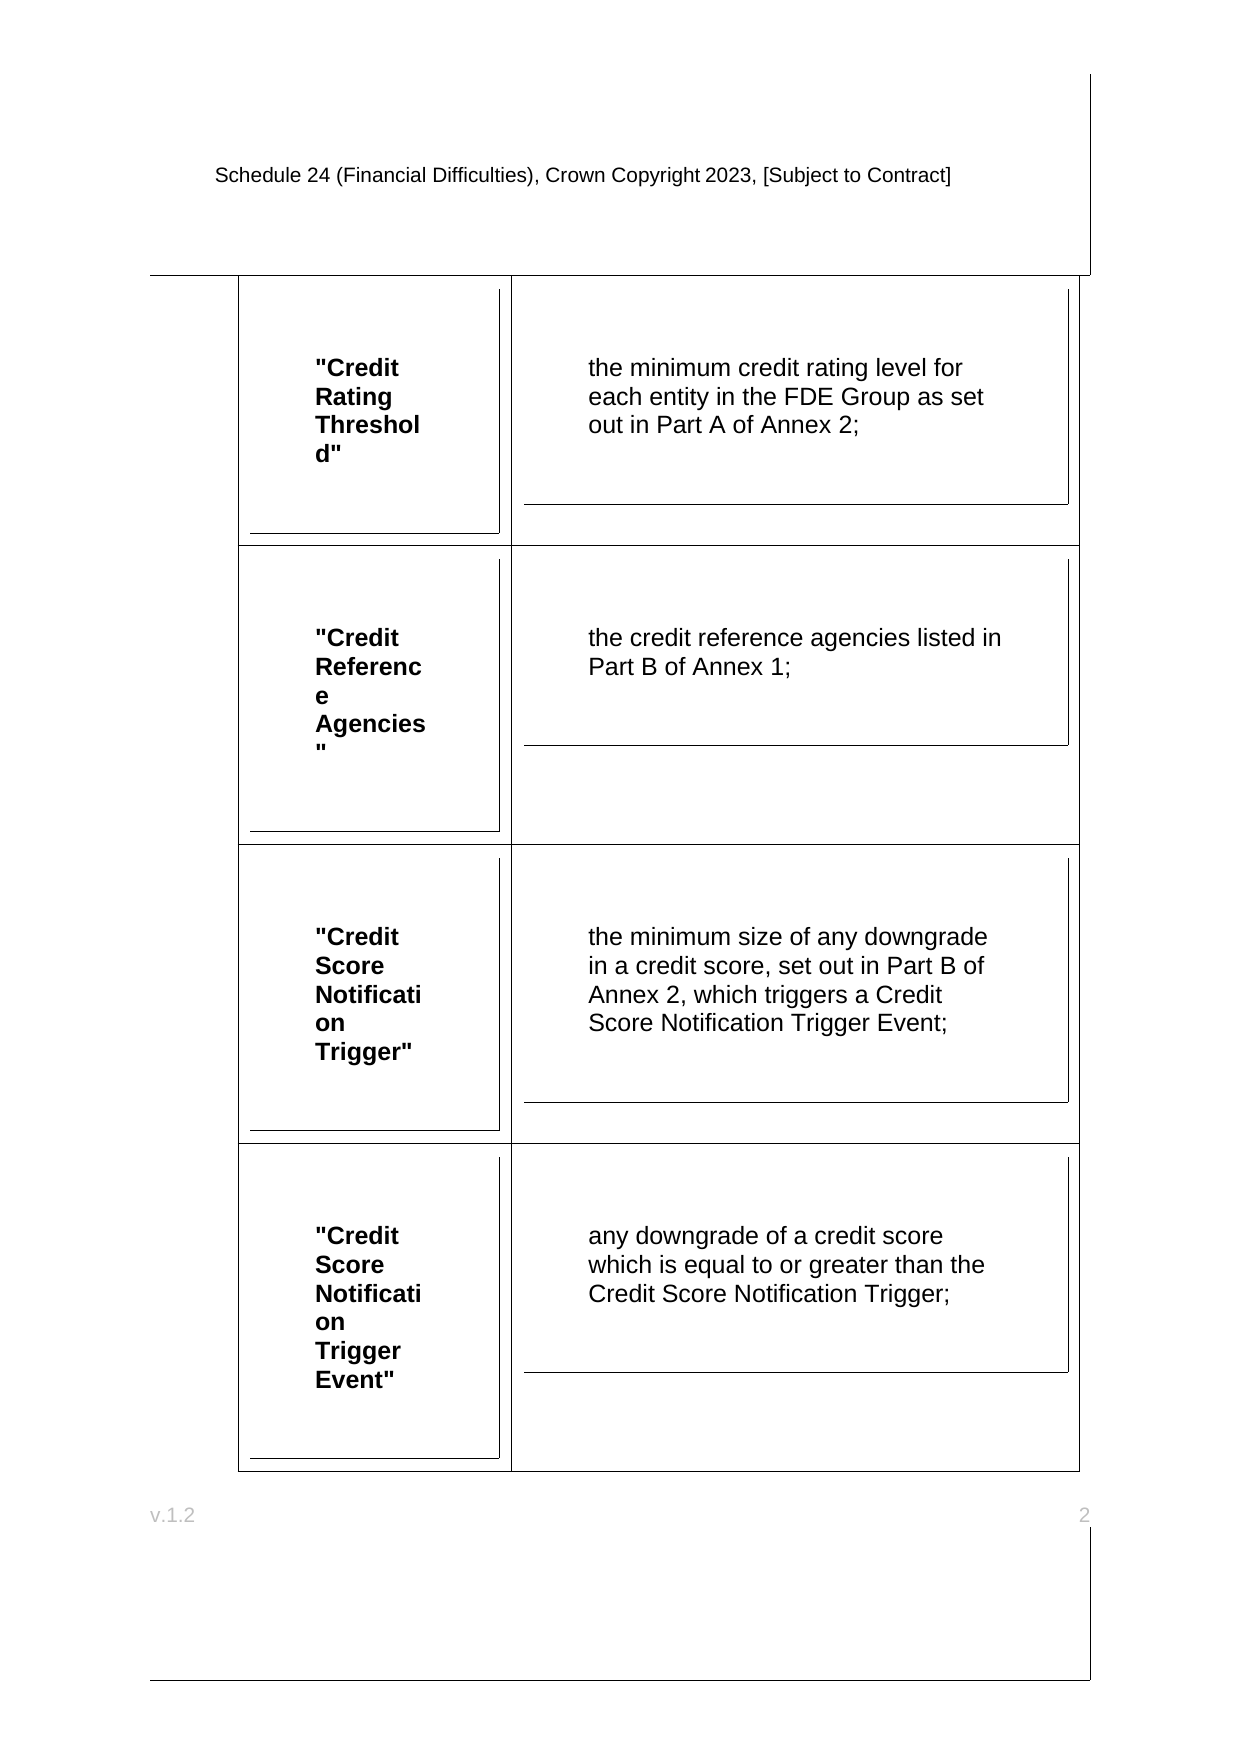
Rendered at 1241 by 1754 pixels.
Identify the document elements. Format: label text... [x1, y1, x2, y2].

table_cell the minimum credit rating level for each entity in the FDE Group as set out in Part A of Annex 2; [512, 276, 1079, 545]
table_cell any downgrade of a credit score which is equal to or greater than the Credit Score Notification Trigger; [512, 1144, 1079, 1471]
table_cell the minimum size of any downgrade in a credit score, set out in Part B of Annex 2, which triggers a Credit Score Notification Trigger Event; [512, 845, 1079, 1143]
table_cell "Credit Score Notification Trigger" [239, 845, 511, 1143]
table_cell "Credit Rating Threshold" [239, 276, 511, 545]
table_cell the credit reference agencies listed in Part B of Annex 1; [512, 546, 1079, 844]
table_cell "Credit Score Notification Trigger Event" [239, 1144, 511, 1471]
table_cell "Credit Reference Agencies" [239, 546, 511, 844]
